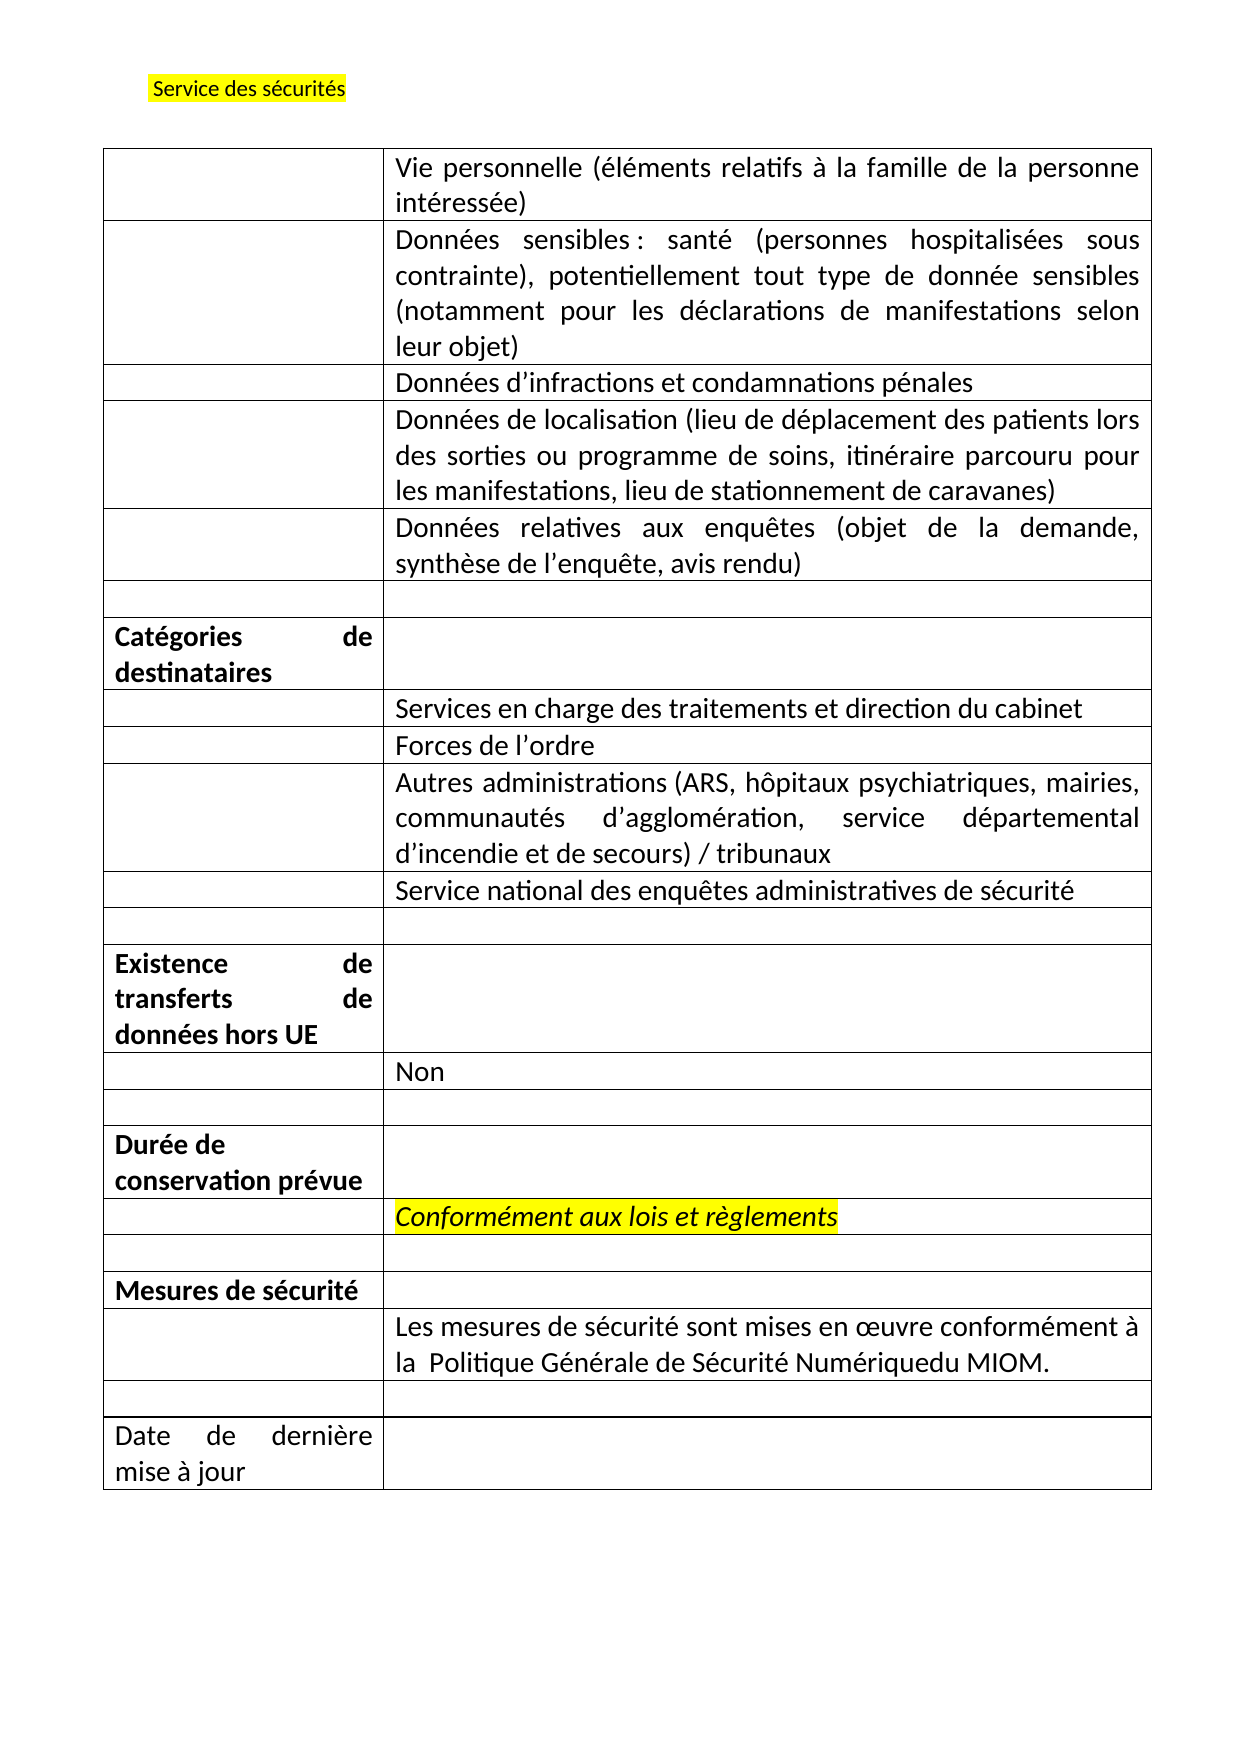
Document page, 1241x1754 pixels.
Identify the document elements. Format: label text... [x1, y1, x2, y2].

table_cell Données sensibles : santé (personnes hospitalisées sous contrainte), potentiellement tout type de donnée sensibles (notamment pour les déclarations de manifestations selon leur objet) [384, 221, 1151, 363]
table_cell [104, 1090, 383, 1125]
table_cell [384, 581, 1151, 617]
table_cell [104, 908, 383, 944]
table_cell [104, 149, 383, 220]
table_cell [104, 401, 383, 508]
table_cell [104, 764, 383, 871]
table_cell Mesures de sécurité [104, 1272, 383, 1307]
table_cell Date de dernière mise à jour [104, 1418, 383, 1489]
table_cell Données de localisation (lieu de déplacement des patients lors des sorties ou programme de soins, itinéraire parcouru pour les manifestations, lieu de stationnement de caravanes) [384, 401, 1151, 508]
table_cell [384, 908, 1151, 944]
table_cell [104, 727, 383, 763]
table_cell Les mesures de sécurité sont mises en œuvre conformément à la Politique Générale de Sécurité Numériquedu MIOM. [384, 1309, 1151, 1380]
table_cell [384, 1235, 1151, 1271]
table_cell Données relatives aux enquêtes (objet de la demande, synthèse de l’enquête, avis rendu) [384, 509, 1151, 580]
table_cell Autres administrations (ARS, hôpitaux psychiatriques, mairies, communautés d’agglomération, service départemental d’incendie et de secours) / tribunaux [384, 764, 1151, 871]
table_cell [384, 945, 1151, 1052]
table_cell Durée de conservation prévue [104, 1126, 383, 1197]
table_cell [104, 1309, 383, 1380]
table_cell Non [384, 1053, 1151, 1088]
table_cell Service national des enquêtes administratives de sécurité [384, 872, 1151, 907]
table_cell Vie personnelle (éléments relatifs à la famille de la personne intéressée) [384, 149, 1151, 220]
table_cell [104, 365, 383, 400]
table_cell [384, 1381, 1151, 1416]
table_cell Catégories de destinataires [104, 618, 383, 689]
table_cell [104, 690, 383, 726]
table_cell Existence de transferts de données hors UE [104, 945, 383, 1052]
table_cell Forces de l’ordre [384, 727, 1151, 763]
table_cell [384, 1418, 1151, 1489]
table_cell [104, 581, 383, 617]
table_cell [384, 1090, 1151, 1125]
table_cell [384, 618, 1151, 689]
table_cell [104, 1235, 383, 1271]
table_cell [384, 1272, 1151, 1307]
table_cell [104, 509, 383, 580]
table_cell Services en charge des traitements et direction du cabinet [384, 690, 1151, 726]
table_cell Conformément aux lois et règlements [384, 1199, 1151, 1234]
table_cell Données d’infractions et condamnations pénales [384, 365, 1151, 400]
table_cell [104, 872, 383, 907]
table_cell [104, 221, 383, 363]
table_cell [104, 1053, 383, 1088]
table_cell [104, 1381, 383, 1416]
table_cell [104, 1199, 383, 1234]
table_cell [384, 1126, 1151, 1197]
